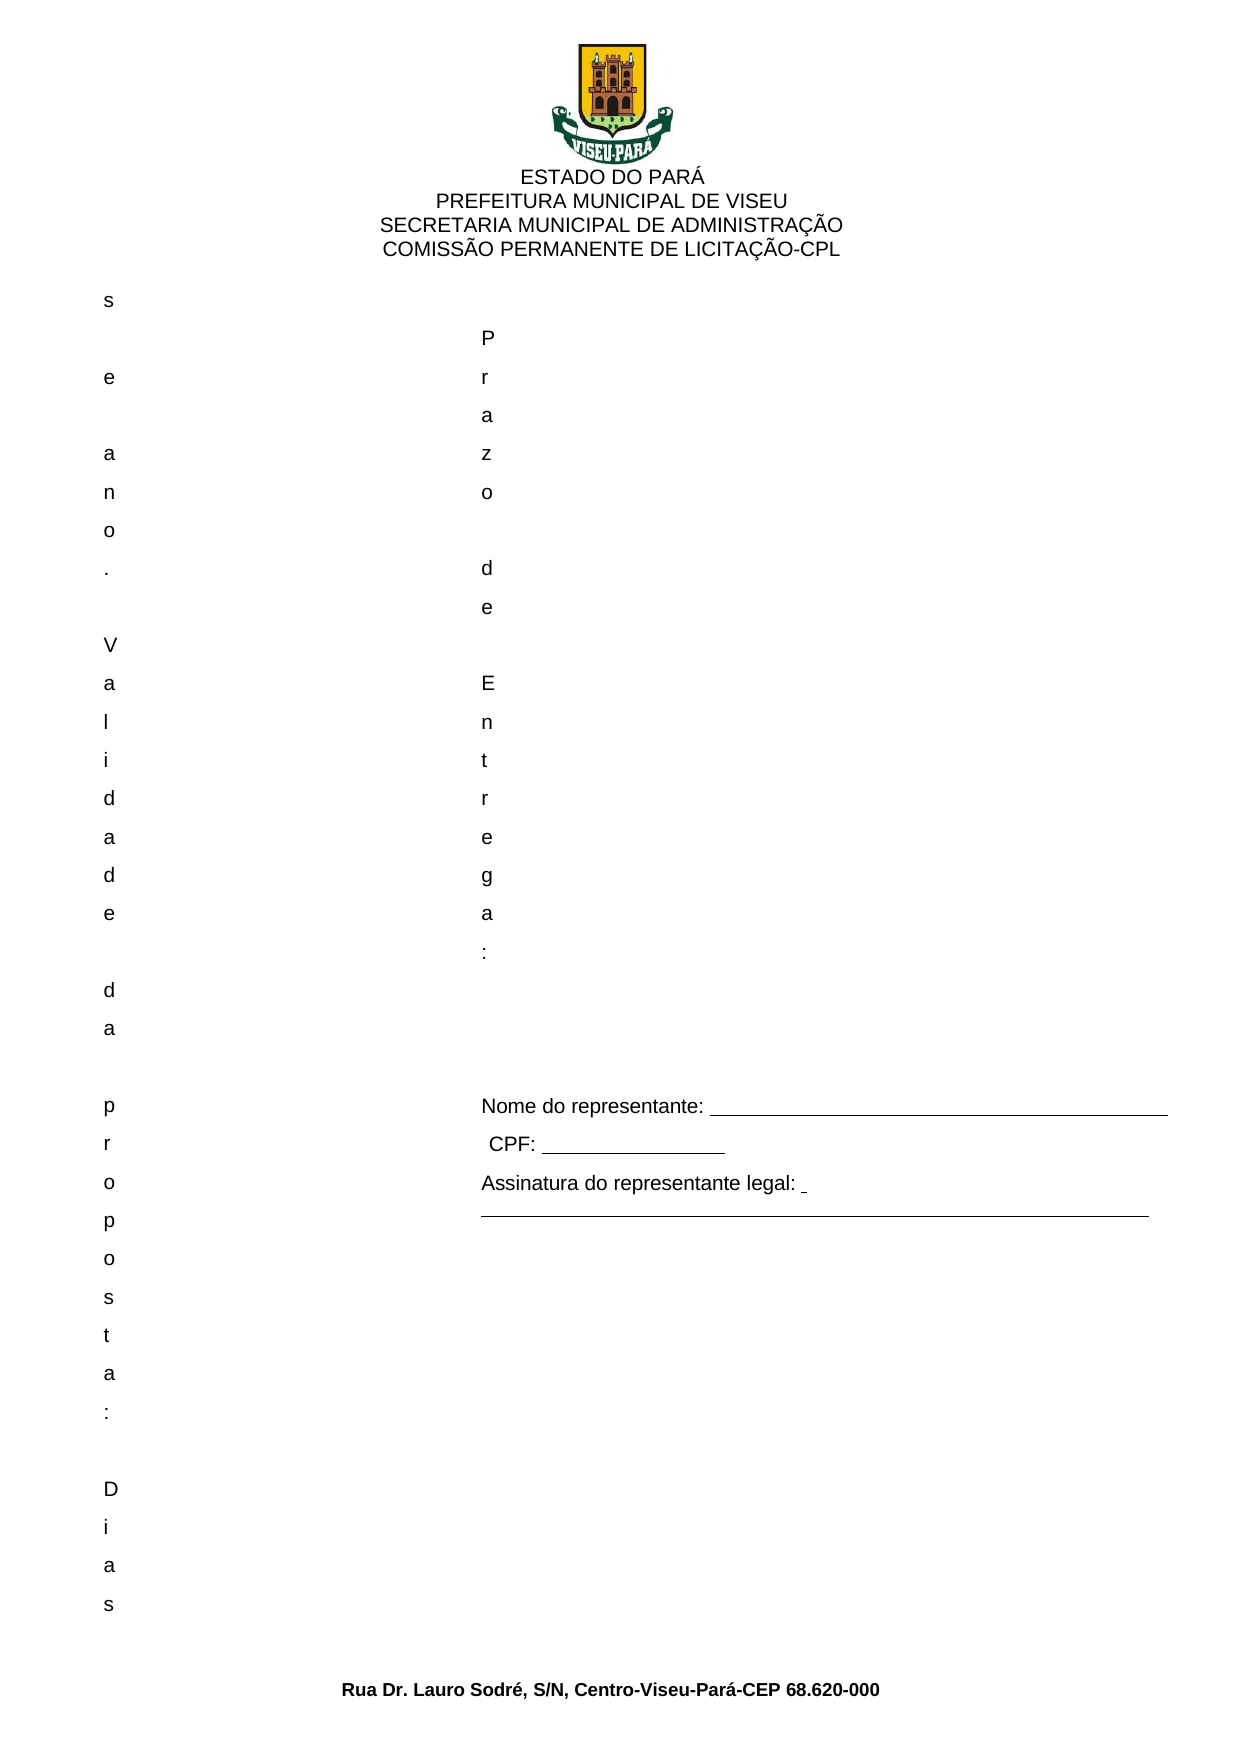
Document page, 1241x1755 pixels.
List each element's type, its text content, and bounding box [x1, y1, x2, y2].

text Nome do representante: CPF: [481, 1094, 791, 1156]
text Assinatura do representante legal: [481, 1171, 1149, 1216]
